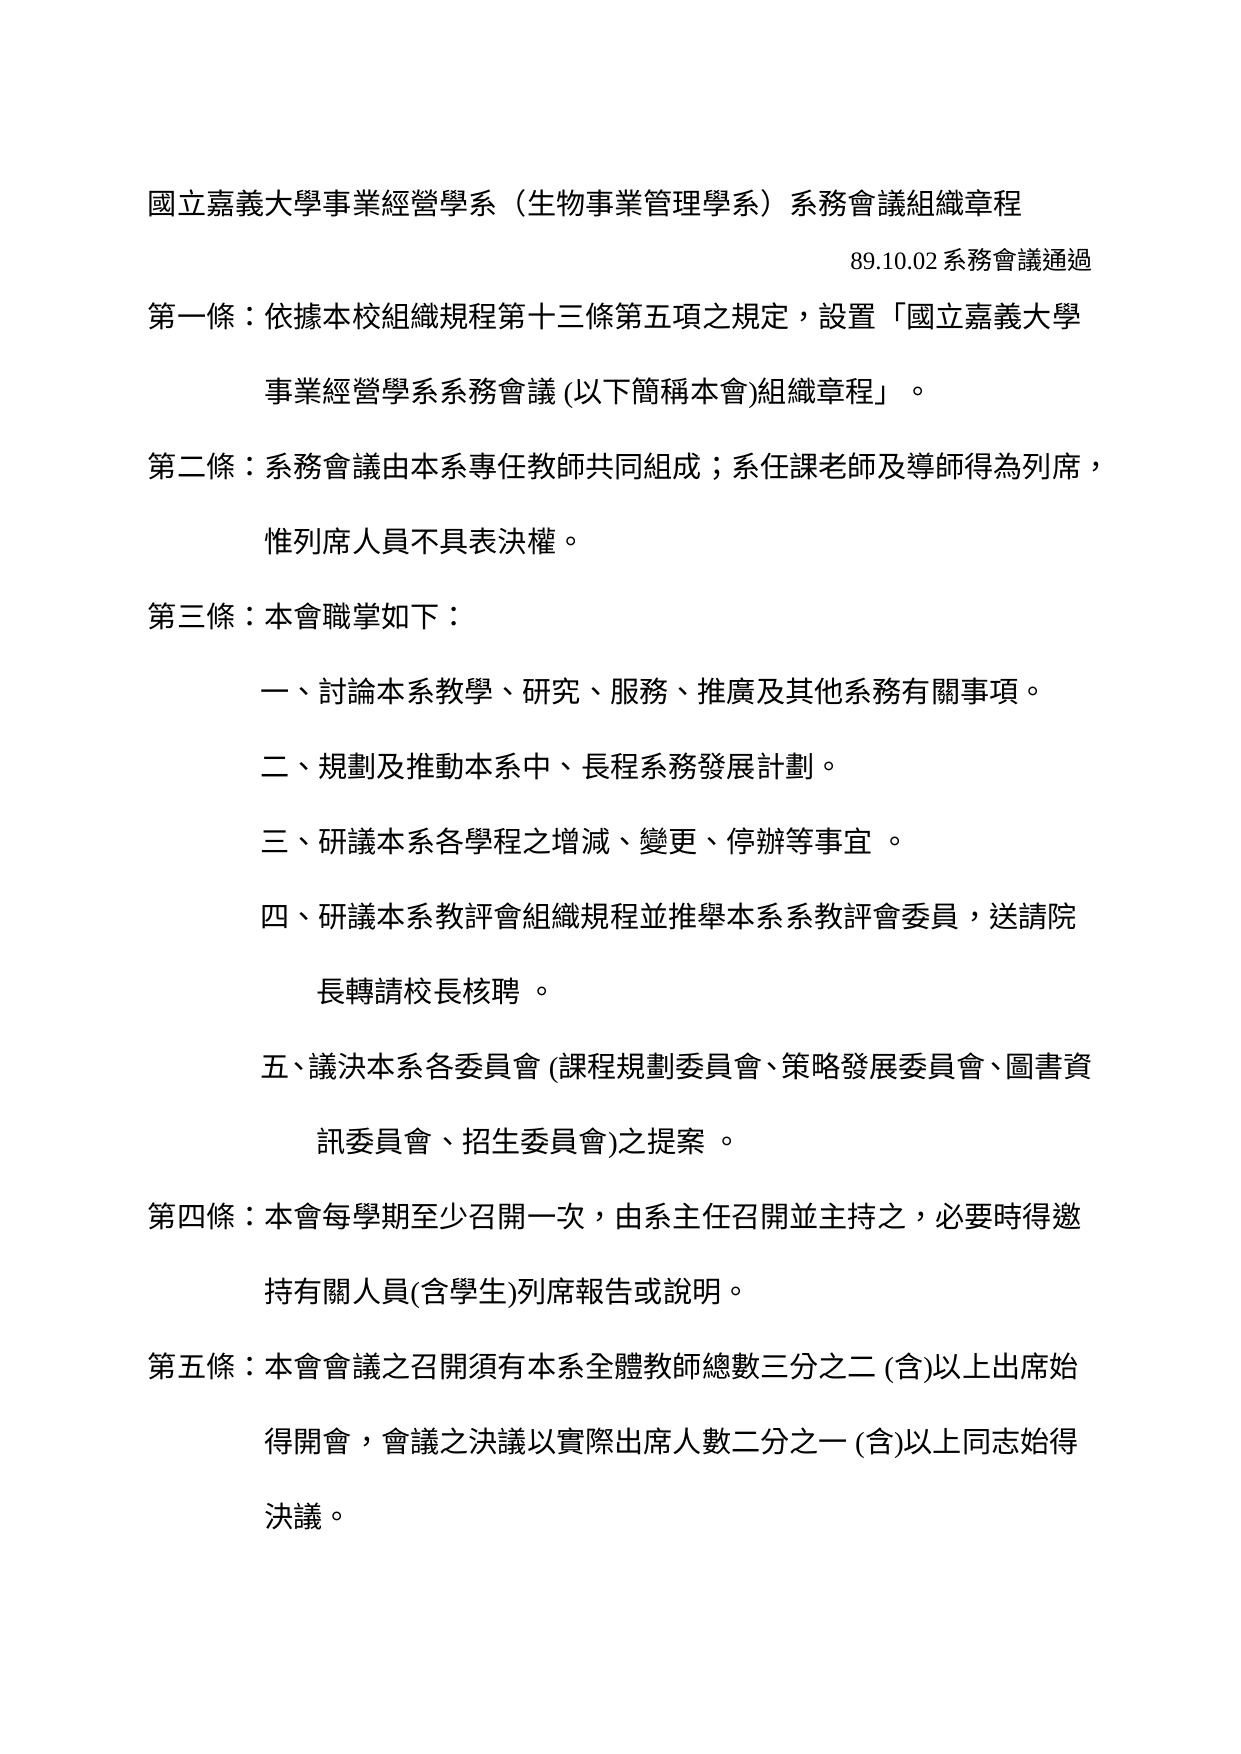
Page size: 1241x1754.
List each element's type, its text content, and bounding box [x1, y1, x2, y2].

text 四、研議本系教評會組織規程並推舉本系系教評會委員，送請院長轉請校長核聘 。 [260, 877, 1092, 1027]
text 第二條：系務會議由本系專任教師共同組成；系任課老師及導師得為列席，惟列席人員不具表決權。 [148, 427, 1092, 577]
text 三、研議本系各學程之增減、變更、停辦等事宜 。 [148, 802, 1092, 877]
text 第四條：本會每學期至少召開一次，由系主任召開並主持之，必要時得邀持有關人員(含學生)列席報告或說明。 [148, 1177, 1092, 1327]
text 第三條：本會職掌如下： [148, 577, 1092, 652]
text 89.10.02系務會議通過 [148, 239, 1092, 277]
text 二、規劃及推動本系中、長程系務發展計劃。 [148, 727, 1092, 802]
text 一、討論本系教學、研究、服務、推廣及其他系務有關事項。 [148, 652, 1092, 727]
text 五、議決本系各委員會 (課程規劃委員會、策略發展委員會、圖書資訊委員會、招生委員會)之提案 。 [260, 1027, 1092, 1177]
text 第一條：依據本校組織規程第十三條第五項之規定，設置「國立嘉義大學事業經營學系系務會議 (以下簡稱本會)組織章程」。 [148, 277, 1092, 427]
text 第五條：本會會議之召開須有本系全體教師總數三分之二 (含)以上出席始得開會，會議之決議以實際出席人數二分之一 (含)以上同志始得決議。 [148, 1327, 1092, 1552]
text 國立嘉義大學事業經營學系（生物事業管理學系）系務會議組織章程 [148, 164, 1092, 239]
